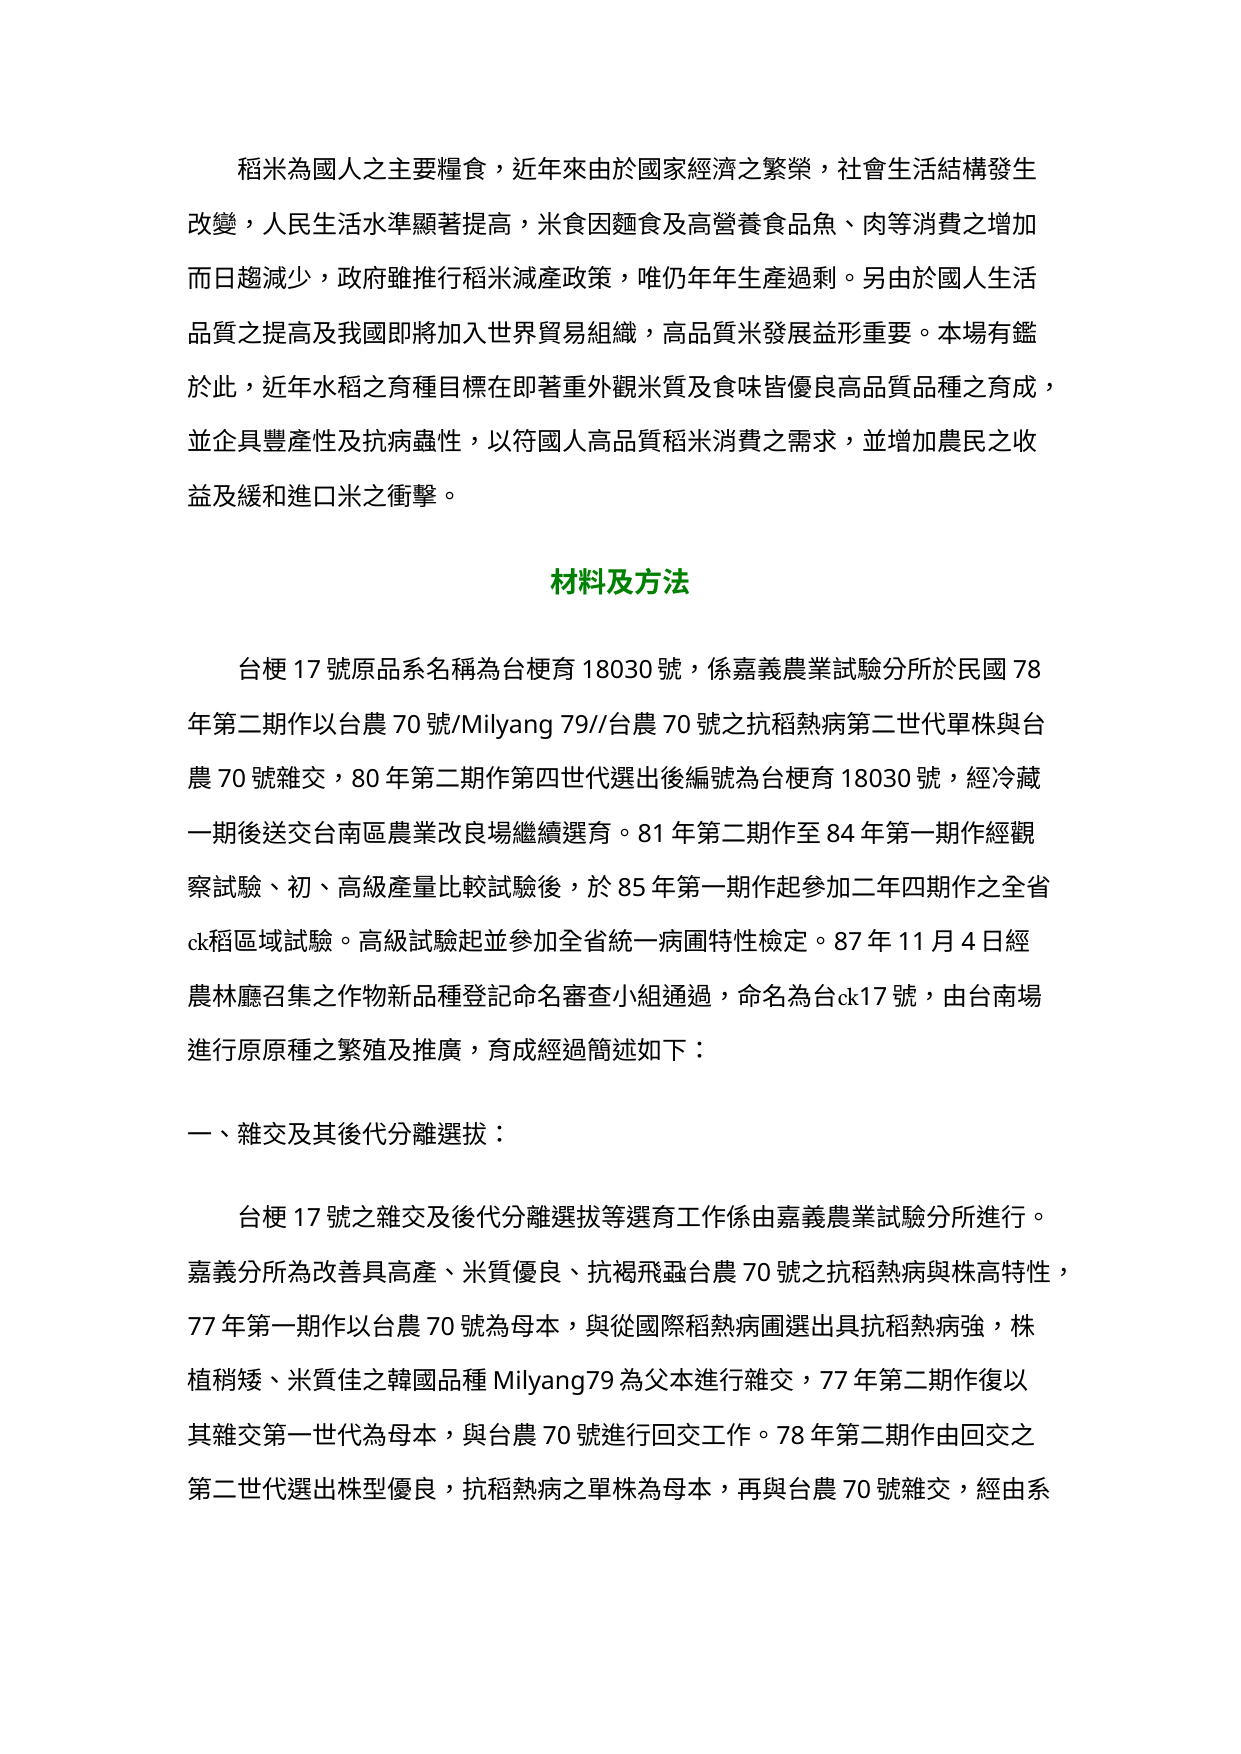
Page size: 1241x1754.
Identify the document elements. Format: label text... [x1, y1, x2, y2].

text 一、雜交及其後代分離選拔： [187, 1114, 1053, 1150]
text 台梗17號原品系名稱為台梗育18030號，係嘉義農業試驗分所於民國78年第二期作以台農70號/Milyang 79//台農70號之抗稻熱病第二世代單株與台農70號雜交，80年第二期作第四世代選出後編號為台梗育18030號，經冷藏一期後送交台南區農業改良場繼續選育。81年第二期作至84年第一期作經觀察試驗、初、高級產量比較試驗後，於85年第一期作起參加二年四期作之全省稻區域試驗。高級試驗起並參加全省統一病圃特性檢定。87年11月4日經農林廳召集之作物新品種登記命名審查小組通過，命名為台17號，由台南場進行原原種之繁殖及推廣，育成經過簡述如下： [187, 650, 1053, 1067]
text 稻米為國人之主要糧食，近年來由於國家經濟之繁榮，社會生活結構發生改變，人民生活水準顯著提高，米食因麵食及高營養食品魚、肉等消費之增加而日趨減少，政府雖推行稻米減產政策，唯仍年年生產過剩。另由於國人生活品質之提高及我國即將加入世界貿易組織，高品質米發展益形重要。本場有鑑於此，近年水稻之育種目標在即著重外觀米質及食味皆優良高品質品種之育成，並企具豐產性及抗病蟲性，以符國人高品質稻米消費之需求，並增加農民之收益及緩和進口米之衝擊。 [187, 150, 1053, 512]
text 台梗17號之雜交及後代分離選拔等選育工作係由嘉義農業試驗分所進行。嘉義分所為改善具高產、米質優良、抗褐飛蝨台農70號之抗稻熱病與株高特性，77年第一期作以台農70號為母本，與從國際稻熱病圃選出具抗稻熱病強，株植稍矮、米質佳之韓國品種Milyang79為父本進行雜交，77年第二期作復以其雜交第一世代為母本，與台農70號進行回交工作。78年第二期作由回交之第二世代選出株型優良，抗稻熱病之單株為母本，再與台農70號雜交，經由系譜育種法，於80年第二期作第四世代選出後編號為台梗育18030號，經冷藏一期後移交台南區農業改良場進行觀察及產量試驗（表1）。 [187, 1198, 1053, 1506]
text 材料及方法 [187, 560, 1053, 601]
